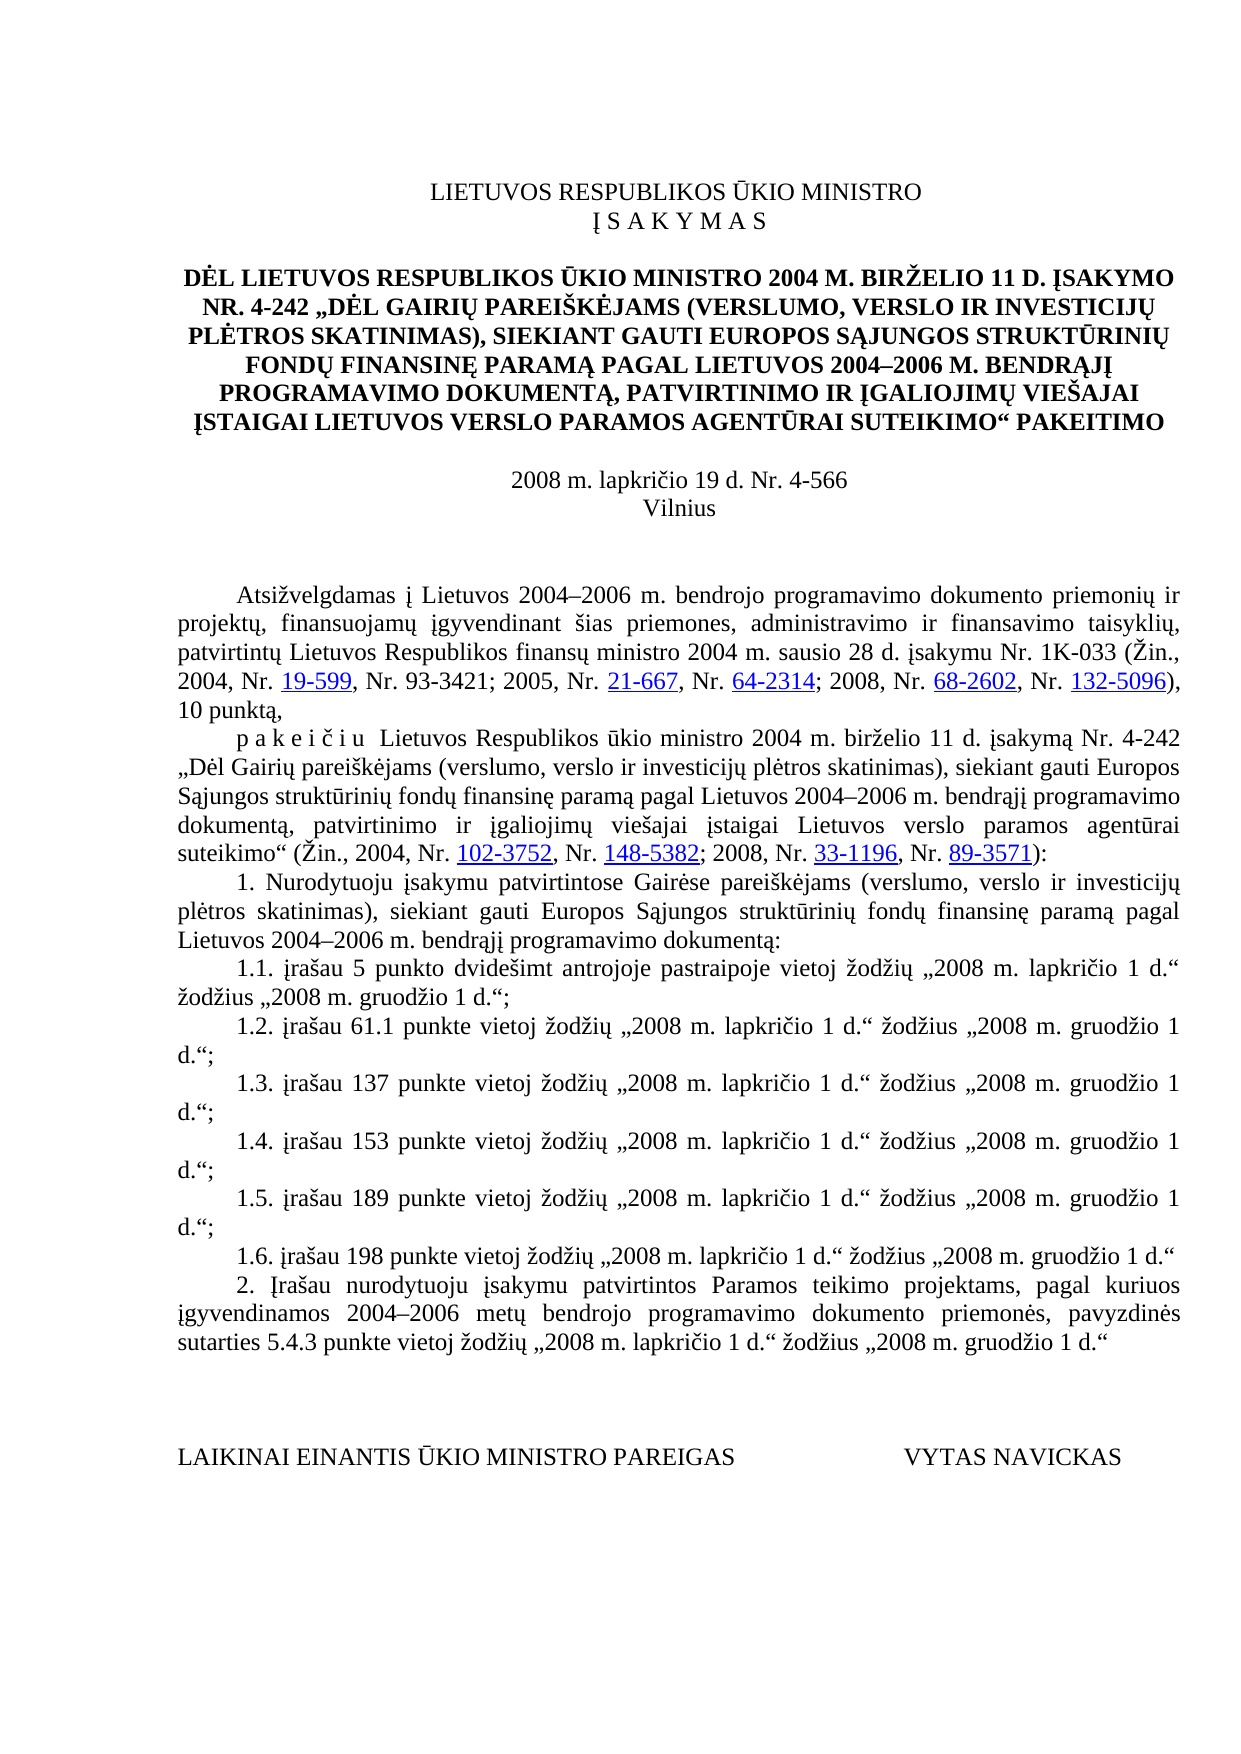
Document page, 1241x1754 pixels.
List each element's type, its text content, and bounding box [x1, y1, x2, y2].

text LAIKINAI EINANTIS ŪKIO MINISTRO PAREIGAS VYTAS NAVICKAS [177, 1442, 1181, 1471]
text Atsižvelgdamas į Lietuvos 2004–2006 m. bendrojo programavimo dokumento priemonių ir projektų, finansuojamų įgyvendinant šias priemones, administravimo ir finansavimo taisyklių, patvirtintų Lietuvos Respublikos finansų ministro 2004 m. sausio 28 d. įsakymu Nr. 1K-033 (Žin., 2004, Nr. 19-599, Nr. 93-3421; 2005, Nr. 21-667, Nr. 64-2314; 2008, Nr. 68-2602, Nr. 132-5096), 10 punktą, [177, 580, 1181, 723]
text 1.5. įrašau 189 punkte vietoj žodžių „2008 m. lapkričio 1 d.“ žodžius „2008 m. gruodžio 1 d.“; [177, 1183, 1181, 1241]
text 1.3. įrašau 137 punkte vietoj žodžių „2008 m. lapkričio 1 d.“ žodžius „2008 m. gruodžio 1 d.“; [177, 1068, 1181, 1126]
text DĖL LIETUVOS RESPUBLIKOS ŪKIO MINISTRO 2004 M. BIRŽELIO 11 D. ĮSAKYMO NR. 4-242 „DĖL GAIRIŲ PAREIŠKĖJAMS (VERSLUMO, VERSLO IR INVESTICIJŲ PLĖTROS SKATINIMAS), SIEKIANT GAUTI EUROPOS SĄJUNGOS STRUKTŪRINIŲ FONDŲ FINANSINĘ PARAMĄ PAGAL LIETUVOS 2004–2006 M. BENDRĄJĮ PROGRAMAVIMO DOKUMENTĄ, PATVIRTINIMO IR ĮGALIOJIMŲ VIEŠAJAI ĮSTAIGAI LIETUVOS VERSLO PARAMOS AGENTŪRAI SUTEIKIMO“ PAKEITIMO [177, 263, 1181, 436]
text 2008 m. lapkričio 19 d. Nr. 4-566 [177, 465, 1181, 493]
text ĮSAKYMAS [177, 206, 1181, 235]
text 1.1. įrašau 5 punkto dvidešimt antrojoje pastraipoje vietoj žodžių „2008 m. lapkričio 1 d.“ žodžius „2008 m. gruodžio 1 d.“; [177, 953, 1181, 1011]
text pakeičiu Lietuvos Respublikos ūkio ministro 2004 m. birželio 11 d. įsakymą Nr. 4-242 „Dėl Gairių pareiškėjams (verslumo, verslo ir investicijų plėtros skatinimas), siekiant gauti Europos Sąjungos struktūrinių fondų finansinę paramą pagal Lietuvos 2004–2006 m. bendrąjį programavimo dokumentą, patvirtinimo ir įgaliojimų viešajai įstaigai Lietuvos verslo paramos agentūrai suteikimo“ (Žin., 2004, Nr. 102-3752, Nr. 148-5382; 2008, Nr. 33-1196, Nr. 89-3571): [177, 723, 1181, 867]
text 1. Nurodytuoju įsakymu patvirtintose Gairėse pareiškėjams (verslumo, verslo ir investicijų plėtros skatinimas), siekiant gauti Europos Sąjungos struktūrinių fondų finansinę paramą pagal Lietuvos 2004–2006 m. bendrąjį programavimo dokumentą: [177, 867, 1181, 953]
text 1.6. įrašau 198 punkte vietoj žodžių „2008 m. lapkričio 1 d.“ žodžius „2008 m. gruodžio 1 d.“ [177, 1241, 1181, 1270]
text 1.4. įrašau 153 punkte vietoj žodžių „2008 m. lapkričio 1 d.“ žodžius „2008 m. gruodžio 1 d.“; [177, 1126, 1181, 1183]
text 2. Įrašau nurodytuoju įsakymu patvirtintos Paramos teikimo projektams, pagal kuriuos įgyvendinamos 2004–2006 metų bendrojo programavimo dokumento priemonės, pavyzdinės sutarties 5.4.3 punkte vietoj žodžių „2008 m. lapkričio 1 d.“ žodžius „2008 m. gruodžio 1 d.“ [177, 1270, 1181, 1356]
text LIETUVOS RESPUBLIKOS ŪKIO MINISTRO [177, 177, 1181, 206]
text 1.2. įrašau 61.1 punkte vietoj žodžių „2008 m. lapkričio 1 d.“ žodžius „2008 m. gruodžio 1 d.“; [177, 1011, 1181, 1068]
text Vilnius [177, 493, 1181, 522]
